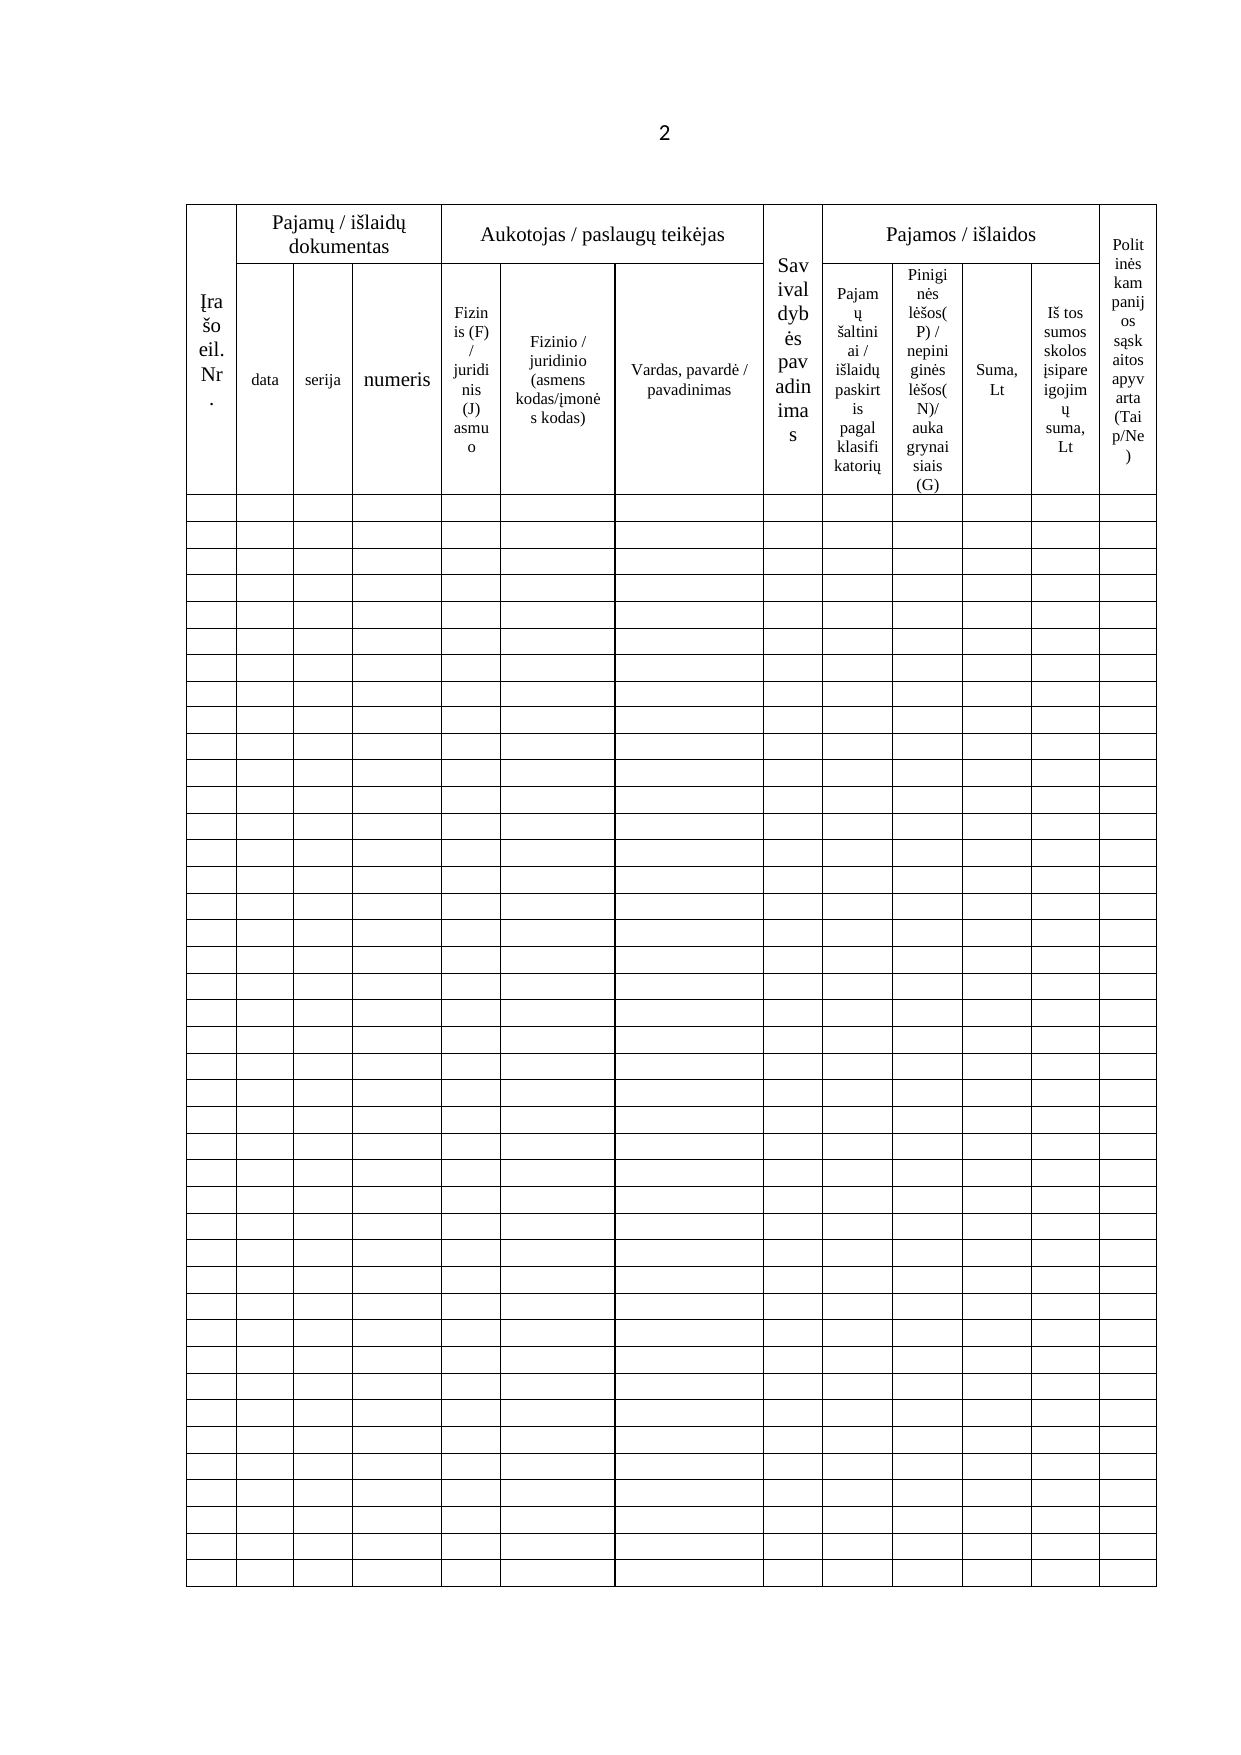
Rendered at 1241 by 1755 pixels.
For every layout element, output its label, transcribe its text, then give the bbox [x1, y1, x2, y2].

table_cell [963, 522, 1031, 548]
table_cell [442, 549, 500, 574]
table_cell [1032, 1267, 1099, 1293]
table_cell [963, 602, 1031, 628]
table_cell [237, 1107, 293, 1133]
table_cell [237, 629, 293, 654]
table_cell [823, 1187, 892, 1213]
table_cell [1032, 1320, 1099, 1346]
table_cell [1032, 1480, 1099, 1506]
table_cell [294, 1347, 352, 1373]
table_cell [616, 1240, 763, 1266]
table_cell [823, 1027, 892, 1053]
table_cell [501, 734, 614, 759]
table_cell [294, 575, 352, 601]
table_cell [1032, 974, 1099, 999]
table_cell [353, 1427, 441, 1453]
table_cell [187, 1294, 236, 1319]
table_cell [442, 1000, 500, 1026]
table_cell [823, 1507, 892, 1533]
table_cell [501, 602, 614, 628]
table_cell [1100, 760, 1156, 786]
table_cell [963, 1240, 1031, 1266]
table_cell [187, 1187, 236, 1213]
table_cell [353, 1187, 441, 1213]
table_cell [963, 1454, 1031, 1479]
table_cell [823, 760, 892, 786]
table_cell [616, 707, 763, 733]
table_cell [501, 549, 614, 574]
table_cell [1032, 629, 1099, 654]
table_cell [616, 495, 763, 521]
table_cell [1100, 1454, 1156, 1479]
table_cell [764, 1347, 822, 1373]
table_cell [501, 707, 614, 733]
table_cell [764, 549, 822, 574]
table_cell [501, 1160, 614, 1186]
table_cell [442, 1267, 500, 1293]
table_cell [353, 1507, 441, 1533]
table_cell [823, 1480, 892, 1506]
table_cell [1032, 1374, 1099, 1399]
table_cell [501, 947, 614, 973]
table_cell [501, 1347, 614, 1373]
table_cell [501, 867, 614, 893]
table_cell serija [294, 264, 352, 494]
table_cell [823, 1160, 892, 1186]
table_header Pajamos / išlaidos [823, 205, 1099, 263]
table_cell [764, 1534, 822, 1559]
table_cell [1100, 974, 1156, 999]
table_cell [1100, 947, 1156, 973]
table_cell [616, 867, 763, 893]
table_cell [442, 760, 500, 786]
table_cell [501, 920, 614, 946]
table_cell [294, 1534, 352, 1559]
table_cell [294, 549, 352, 574]
table_cell [823, 920, 892, 946]
table_cell [501, 1027, 614, 1053]
table_cell [237, 1507, 293, 1533]
table_cell [1032, 1027, 1099, 1053]
table_cell [187, 1534, 236, 1559]
table_cell [823, 602, 892, 628]
table_cell [442, 575, 500, 601]
table_cell [187, 1347, 236, 1373]
table_cell [353, 1534, 441, 1559]
table_header Pajamų / išlaidų dokumentas [237, 205, 441, 263]
table_cell [764, 867, 822, 893]
table_cell [764, 655, 822, 681]
table_cell [893, 1560, 962, 1586]
table_cell [442, 1107, 500, 1133]
table_cell [501, 814, 614, 839]
table_cell [294, 707, 352, 733]
table_cell [963, 655, 1031, 681]
table_cell [1032, 1107, 1099, 1133]
table_cell [294, 1560, 352, 1586]
table_cell [294, 1160, 352, 1186]
table_cell [501, 1240, 614, 1266]
table_cell [764, 1054, 822, 1079]
table_cell [963, 1160, 1031, 1186]
table_cell [963, 1294, 1031, 1319]
table_cell [823, 1294, 892, 1319]
table_cell [616, 1507, 763, 1533]
table_cell [963, 1400, 1031, 1426]
table_cell [442, 1454, 500, 1479]
table_cell [442, 1374, 500, 1399]
table_cell [187, 575, 236, 601]
table_cell [616, 549, 763, 574]
table_cell [764, 1267, 822, 1293]
table_cell [442, 894, 500, 919]
table_cell [187, 1214, 236, 1239]
table_cell [501, 1374, 614, 1399]
table_cell [501, 787, 614, 813]
table_cell [442, 1534, 500, 1559]
table_cell [616, 734, 763, 759]
table_cell Iš tos sumos skolos įsipareigojimų suma, Lt [1032, 264, 1099, 494]
table_cell [187, 495, 236, 521]
table_cell [823, 629, 892, 654]
table_cell [616, 655, 763, 681]
table_cell [764, 920, 822, 946]
table_cell [1032, 867, 1099, 893]
table_cell [823, 867, 892, 893]
table_cell [764, 1560, 822, 1586]
table_cell [823, 1534, 892, 1559]
table_cell [616, 1107, 763, 1133]
table_cell [294, 894, 352, 919]
table_cell [1100, 522, 1156, 548]
table_cell [963, 920, 1031, 946]
table_cell [893, 920, 962, 946]
table_cell [294, 655, 352, 681]
table_cell [893, 760, 962, 786]
table_cell [1100, 549, 1156, 574]
table_cell [237, 522, 293, 548]
table_cell [501, 522, 614, 548]
table_cell [893, 1400, 962, 1426]
table_cell [1032, 1400, 1099, 1426]
table_cell [353, 734, 441, 759]
table_cell [294, 1214, 352, 1239]
table_cell [893, 1054, 962, 1079]
table_cell [237, 920, 293, 946]
table_cell [442, 1027, 500, 1053]
table_cell [893, 1267, 962, 1293]
table_cell [501, 1214, 614, 1239]
table_cell [353, 602, 441, 628]
table_cell [1032, 655, 1099, 681]
table_cell [237, 1454, 293, 1479]
table_cell [237, 1427, 293, 1453]
table_cell [1032, 495, 1099, 521]
table_cell [963, 760, 1031, 786]
table_cell [501, 1480, 614, 1506]
table_cell [823, 1374, 892, 1399]
table_cell [294, 840, 352, 866]
table_cell [764, 787, 822, 813]
table_cell [187, 1427, 236, 1453]
table_cell [501, 1000, 614, 1026]
table_cell [442, 1560, 500, 1586]
table_cell [1032, 682, 1099, 706]
table_cell [764, 1134, 822, 1159]
table_cell [616, 814, 763, 839]
table_cell [442, 1347, 500, 1373]
table_cell [237, 1134, 293, 1159]
table_cell [764, 682, 822, 706]
table_cell [501, 1400, 614, 1426]
table_cell [501, 1080, 614, 1106]
table_cell [893, 549, 962, 574]
table_cell [893, 1240, 962, 1266]
table_cell [893, 974, 962, 999]
table_cell [1100, 920, 1156, 946]
table_cell [616, 1080, 763, 1106]
table_cell [823, 549, 892, 574]
table_cell [963, 549, 1031, 574]
table_cell [442, 734, 500, 759]
table_cell [353, 1294, 441, 1319]
table_cell [823, 894, 892, 919]
table_cell [442, 1054, 500, 1079]
table_cell [237, 1027, 293, 1053]
table_cell [764, 1160, 822, 1186]
table_cell [963, 1134, 1031, 1159]
table_cell [616, 1000, 763, 1026]
table_cell [1100, 1374, 1156, 1399]
table_cell [442, 495, 500, 521]
table_cell [1100, 575, 1156, 601]
table_cell [616, 760, 763, 786]
table_cell [187, 1027, 236, 1053]
table_cell [963, 1534, 1031, 1559]
table_cell [1100, 1294, 1156, 1319]
table_cell [893, 1134, 962, 1159]
table_cell [442, 1427, 500, 1453]
table_cell [237, 1187, 293, 1213]
table_cell [616, 1560, 763, 1586]
table_cell [187, 867, 236, 893]
table_cell [823, 1400, 892, 1426]
table_cell [187, 1107, 236, 1133]
table_cell [294, 787, 352, 813]
table_cell [501, 1427, 614, 1453]
table_cell [237, 655, 293, 681]
table_cell [1100, 894, 1156, 919]
table_cell [823, 734, 892, 759]
table_cell [353, 707, 441, 733]
table_cell [764, 734, 822, 759]
table_cell [353, 1107, 441, 1133]
table_cell [237, 734, 293, 759]
table_cell [616, 920, 763, 946]
table_cell [893, 1160, 962, 1186]
table_cell [442, 1320, 500, 1346]
table_cell [442, 602, 500, 628]
table_cell [823, 707, 892, 733]
table_cell [963, 1560, 1031, 1586]
table_cell [963, 1347, 1031, 1373]
table_cell [764, 1454, 822, 1479]
table_cell [1100, 1080, 1156, 1106]
table_cell [187, 734, 236, 759]
table_cell [963, 1027, 1031, 1053]
table_cell [893, 1534, 962, 1559]
table_cell [237, 1267, 293, 1293]
table_cell [764, 707, 822, 733]
table_cell [237, 1347, 293, 1373]
table_cell [616, 1320, 763, 1346]
table_cell [1100, 1507, 1156, 1533]
table_cell [501, 840, 614, 866]
table_cell [963, 1507, 1031, 1533]
table_cell [963, 1080, 1031, 1106]
table_cell [893, 1027, 962, 1053]
table_cell [764, 1400, 822, 1426]
table_cell [823, 1134, 892, 1159]
table_cell [353, 760, 441, 786]
table_cell [187, 707, 236, 733]
table_cell [442, 1214, 500, 1239]
table_cell [963, 1267, 1031, 1293]
table_cell [237, 1160, 293, 1186]
table_cell [1100, 734, 1156, 759]
table_cell Vardas, pavardė / pavadinimas [616, 264, 763, 494]
table_cell [893, 495, 962, 521]
table_cell [1100, 682, 1156, 706]
table_cell [353, 1320, 441, 1346]
table_cell [893, 1107, 962, 1133]
table_cell [442, 1480, 500, 1506]
table_cell [187, 814, 236, 839]
table_cell [442, 1160, 500, 1186]
table_cell [1032, 602, 1099, 628]
table_cell [764, 840, 822, 866]
table_cell [237, 1374, 293, 1399]
table_cell [187, 1480, 236, 1506]
table_cell [893, 602, 962, 628]
table_cell [353, 549, 441, 574]
table_cell [442, 707, 500, 733]
table_cell [1032, 947, 1099, 973]
table_cell [237, 1320, 293, 1346]
table_cell [616, 1534, 763, 1559]
table_cell [501, 974, 614, 999]
table_cell [294, 1134, 352, 1159]
table_cell [963, 1427, 1031, 1453]
table_cell [1100, 1160, 1156, 1186]
table_cell [237, 682, 293, 706]
table_cell [764, 1187, 822, 1213]
table_cell [893, 1214, 962, 1239]
table_cell [963, 894, 1031, 919]
table_cell [187, 1507, 236, 1533]
table_cell [1100, 1214, 1156, 1239]
table_cell [442, 1294, 500, 1319]
table_cell [294, 1027, 352, 1053]
table_cell [442, 1187, 500, 1213]
table_cell [353, 1054, 441, 1079]
table_cell [294, 1507, 352, 1533]
table_cell [1032, 1160, 1099, 1186]
table_cell [963, 575, 1031, 601]
table_cell [1032, 894, 1099, 919]
table_cell [237, 760, 293, 786]
table_cell [1100, 814, 1156, 839]
table_cell [1100, 1000, 1156, 1026]
table_cell [1032, 1560, 1099, 1586]
table_cell [1032, 549, 1099, 574]
table_cell [1100, 867, 1156, 893]
table_cell [893, 629, 962, 654]
table_cell [893, 840, 962, 866]
table_cell [823, 787, 892, 813]
table_cell [616, 1400, 763, 1426]
table_cell [353, 1480, 441, 1506]
table_cell [893, 734, 962, 759]
table_cell [294, 760, 352, 786]
table_cell [963, 1320, 1031, 1346]
table_cell [616, 682, 763, 706]
table_cell [616, 1427, 763, 1453]
table_cell [1032, 1214, 1099, 1239]
table_cell [823, 1427, 892, 1453]
table_cell [187, 1320, 236, 1346]
table_cell [893, 1454, 962, 1479]
table_cell [353, 575, 441, 601]
table_cell [1100, 1480, 1156, 1506]
table_cell [1100, 1400, 1156, 1426]
table_cell [1032, 734, 1099, 759]
table_cell [823, 1000, 892, 1026]
table_cell [963, 867, 1031, 893]
table_cell [187, 629, 236, 654]
table_cell Suma, Lt [963, 264, 1031, 494]
table_cell [442, 840, 500, 866]
table_cell [294, 1480, 352, 1506]
table_cell [442, 1080, 500, 1106]
table_cell [237, 1294, 293, 1319]
table_cell [237, 1000, 293, 1026]
table_cell [823, 840, 892, 866]
table_cell [442, 947, 500, 973]
table_cell [294, 1427, 352, 1453]
table_cell [1100, 1107, 1156, 1133]
table_cell [1100, 655, 1156, 681]
table_cell [616, 1347, 763, 1373]
table_cell numeris [353, 264, 441, 494]
table_cell [353, 629, 441, 654]
table_cell [963, 1187, 1031, 1213]
table_cell [237, 947, 293, 973]
table_cell [501, 1107, 614, 1133]
table_cell [353, 1454, 441, 1479]
table_cell [1100, 1560, 1156, 1586]
table_cell [764, 760, 822, 786]
table_cell [963, 840, 1031, 866]
table_cell [187, 682, 236, 706]
table_cell [963, 682, 1031, 706]
table_cell [353, 1240, 441, 1266]
table_cell [237, 1534, 293, 1559]
table_cell [294, 1187, 352, 1213]
table_cell [353, 1374, 441, 1399]
table_cell [963, 947, 1031, 973]
table_cell [353, 1027, 441, 1053]
table_cell [893, 1427, 962, 1453]
table_cell [353, 1400, 441, 1426]
table_cell [294, 629, 352, 654]
table_cell [353, 894, 441, 919]
table_cell [187, 1054, 236, 1079]
table_cell [294, 1294, 352, 1319]
table_cell [823, 1240, 892, 1266]
table_cell [616, 1187, 763, 1213]
table_cell [963, 707, 1031, 733]
table_cell [823, 1347, 892, 1373]
table_cell [353, 1267, 441, 1293]
table_cell [893, 1507, 962, 1533]
table_cell [1032, 814, 1099, 839]
table_cell [442, 682, 500, 706]
table_cell [1100, 1054, 1156, 1079]
table_cell [823, 974, 892, 999]
table_cell [1100, 1427, 1156, 1453]
table_cell [237, 974, 293, 999]
table_cell [294, 682, 352, 706]
table_cell [616, 1027, 763, 1053]
table_cell [963, 495, 1031, 521]
table_cell [616, 840, 763, 866]
table_cell [294, 920, 352, 946]
table_cell [1032, 1294, 1099, 1319]
table_cell [501, 894, 614, 919]
table_cell [237, 602, 293, 628]
table_cell [237, 1480, 293, 1506]
table_cell [187, 1134, 236, 1159]
table_cell [187, 974, 236, 999]
table_cell [764, 1427, 822, 1453]
table_cell [1100, 1027, 1156, 1053]
table_cell [237, 1080, 293, 1106]
table_cell [1032, 920, 1099, 946]
table_cell [823, 1320, 892, 1346]
table_cell [1032, 1534, 1099, 1559]
table_cell [501, 655, 614, 681]
table_cell [1100, 495, 1156, 521]
table_cell [501, 1134, 614, 1159]
table_cell [616, 1214, 763, 1239]
table_cell [442, 920, 500, 946]
table_cell [501, 1267, 614, 1293]
table_cell [963, 1374, 1031, 1399]
table_cell [823, 947, 892, 973]
table_cell [187, 655, 236, 681]
table_cell [187, 947, 236, 973]
table_cell [501, 1054, 614, 1079]
table_cell [294, 1320, 352, 1346]
table_cell [1100, 602, 1156, 628]
table_cell [893, 1000, 962, 1026]
table_cell [1100, 1187, 1156, 1213]
table_cell [353, 920, 441, 946]
table_cell [353, 1347, 441, 1373]
table_cell [442, 1507, 500, 1533]
table_cell [616, 1267, 763, 1293]
table_cell [237, 1214, 293, 1239]
table_cell [237, 549, 293, 574]
table_cell [187, 920, 236, 946]
table_cell [1032, 1134, 1099, 1159]
table_cell [294, 495, 352, 521]
table_cell [764, 1107, 822, 1133]
table_cell [893, 522, 962, 548]
table_cell [187, 1374, 236, 1399]
table_cell [237, 787, 293, 813]
table_cell [823, 814, 892, 839]
table_cell [1032, 1054, 1099, 1079]
table_cell [501, 1507, 614, 1533]
table_cell [501, 1320, 614, 1346]
table_cell [294, 1080, 352, 1106]
table_cell [616, 1454, 763, 1479]
table_cell [501, 495, 614, 521]
table_cell [616, 629, 763, 654]
table_cell [616, 1480, 763, 1506]
table_cell [237, 894, 293, 919]
table_cell [764, 575, 822, 601]
table_cell [616, 787, 763, 813]
table_cell [1032, 522, 1099, 548]
table_cell [616, 1294, 763, 1319]
table_cell Fizinio / juridinio (asmens kodas/įmonės kodas) [501, 264, 614, 494]
table_cell [764, 1240, 822, 1266]
table_cell [764, 974, 822, 999]
table_cell [294, 974, 352, 999]
table_cell [442, 814, 500, 839]
table_cell [294, 867, 352, 893]
table_cell [501, 1187, 614, 1213]
table_cell [893, 655, 962, 681]
table_cell [963, 787, 1031, 813]
table_cell [501, 575, 614, 601]
table_cell [237, 575, 293, 601]
table_cell [1032, 707, 1099, 733]
table_cell [764, 602, 822, 628]
table_cell [823, 1054, 892, 1079]
table_cell [1100, 840, 1156, 866]
table_cell [353, 1214, 441, 1239]
table_cell [823, 682, 892, 706]
table_cell [963, 1054, 1031, 1079]
table_cell [893, 1187, 962, 1213]
table_cell [616, 1160, 763, 1186]
table_cell [353, 867, 441, 893]
table_cell [616, 974, 763, 999]
table_cell [1032, 1427, 1099, 1453]
table_cell [442, 655, 500, 681]
table_cell [501, 629, 614, 654]
table_cell [764, 1374, 822, 1399]
table_cell [353, 1080, 441, 1106]
table_cell [893, 1374, 962, 1399]
table_cell [353, 655, 441, 681]
table_cell data [237, 264, 293, 494]
table_cell [893, 682, 962, 706]
table_cell [187, 787, 236, 813]
table_cell [893, 1480, 962, 1506]
table_cell [823, 1560, 892, 1586]
table_cell [187, 522, 236, 548]
table_cell [237, 867, 293, 893]
table_cell [823, 1214, 892, 1239]
table_cell [963, 974, 1031, 999]
table_cell [294, 1054, 352, 1079]
table_cell [501, 1454, 614, 1479]
table_cell [187, 1240, 236, 1266]
table_cell [442, 1400, 500, 1426]
table_cell [1100, 1534, 1156, 1559]
table_cell [353, 814, 441, 839]
table_cell [893, 575, 962, 601]
table_cell [963, 629, 1031, 654]
table_cell [353, 947, 441, 973]
table_cell [1032, 1454, 1099, 1479]
table_cell [963, 1107, 1031, 1133]
table_cell [353, 1160, 441, 1186]
table_cell [893, 1294, 962, 1319]
table_cell [764, 495, 822, 521]
table_cell [764, 1000, 822, 1026]
table_cell [963, 814, 1031, 839]
table_cell [616, 1134, 763, 1159]
table_cell [616, 1054, 763, 1079]
table_cell [764, 814, 822, 839]
table_cell [764, 1214, 822, 1239]
table_cell [1100, 1134, 1156, 1159]
table_cell [294, 1374, 352, 1399]
table_cell [442, 867, 500, 893]
table_cell [616, 575, 763, 601]
table_cell [501, 1534, 614, 1559]
table_cell [764, 1027, 822, 1053]
table_cell [442, 974, 500, 999]
table_cell [823, 575, 892, 601]
table_cell Pajamų šaltiniai / išlaidų paskirtis pagal klasifikatorių [823, 264, 892, 494]
table_cell [442, 1134, 500, 1159]
table_cell [501, 1560, 614, 1586]
table_cell [893, 1080, 962, 1106]
table_cell [1032, 1240, 1099, 1266]
table_cell [1100, 787, 1156, 813]
table_cell [1032, 1080, 1099, 1106]
table_cell [442, 787, 500, 813]
table_cell [442, 1240, 500, 1266]
table_cell [764, 1294, 822, 1319]
table_cell [616, 602, 763, 628]
table_cell [237, 814, 293, 839]
table_cell [963, 1214, 1031, 1239]
table_cell [764, 894, 822, 919]
table_cell [294, 522, 352, 548]
table_cell [187, 1560, 236, 1586]
table_cell [764, 629, 822, 654]
table_header Įrašo eil. Nr. [187, 205, 236, 494]
table_cell [353, 1134, 441, 1159]
table_cell [237, 840, 293, 866]
table_cell [893, 707, 962, 733]
table_cell [187, 1080, 236, 1106]
table_cell [893, 1347, 962, 1373]
table_cell [1032, 575, 1099, 601]
table_cell [294, 1267, 352, 1293]
table_cell [823, 1080, 892, 1106]
table_cell [237, 1400, 293, 1426]
table_cell [823, 1454, 892, 1479]
table_cell [353, 682, 441, 706]
table_cell [1100, 1267, 1156, 1293]
table_cell [294, 814, 352, 839]
table_cell [187, 1454, 236, 1479]
table_cell [764, 522, 822, 548]
table_cell [353, 787, 441, 813]
table_cell [963, 1480, 1031, 1506]
table_cell [501, 1294, 614, 1319]
table_cell [1100, 1240, 1156, 1266]
table_cell [1100, 629, 1156, 654]
table_cell Piniginės lėšos(P) / nepiniginės lėšos(N)/ auka grynaisiais (G) [893, 264, 962, 494]
table_cell [294, 734, 352, 759]
table_cell [1100, 707, 1156, 733]
table_cell [187, 760, 236, 786]
table_cell [764, 1507, 822, 1533]
table_header Aukotojas / paslaugų teikėjas [442, 205, 763, 263]
table_cell [764, 1080, 822, 1106]
table_cell [616, 522, 763, 548]
table_cell [237, 1560, 293, 1586]
table_cell [294, 947, 352, 973]
table_cell [501, 760, 614, 786]
table_cell [893, 1320, 962, 1346]
table_cell [616, 894, 763, 919]
table_cell [187, 549, 236, 574]
table_cell [353, 1000, 441, 1026]
table_cell [187, 1267, 236, 1293]
table_cell [353, 974, 441, 999]
table_cell [187, 1000, 236, 1026]
table_cell [237, 495, 293, 521]
table_cell [823, 522, 892, 548]
table_cell [1032, 1187, 1099, 1213]
table_cell [1032, 1347, 1099, 1373]
table_cell [1032, 1507, 1099, 1533]
table_cell [294, 1400, 352, 1426]
table_cell [1100, 1320, 1156, 1346]
table_cell [294, 1107, 352, 1133]
table_cell [764, 1320, 822, 1346]
table_cell [353, 1560, 441, 1586]
table_cell [1032, 760, 1099, 786]
table_cell [823, 1267, 892, 1293]
table_cell [823, 495, 892, 521]
table_cell [237, 1054, 293, 1079]
table_cell [187, 1400, 236, 1426]
table_cell [1032, 787, 1099, 813]
table_cell [893, 787, 962, 813]
table_cell [237, 1240, 293, 1266]
table_cell [823, 1107, 892, 1133]
table_cell [237, 707, 293, 733]
table_cell [294, 1000, 352, 1026]
table_cell [1100, 1347, 1156, 1373]
table_cell [294, 1454, 352, 1479]
table_cell Fizinis (F) / juridinis (J) asmuo [442, 264, 500, 494]
table_cell [187, 894, 236, 919]
table_cell [963, 1000, 1031, 1026]
table_cell [764, 1480, 822, 1506]
table_cell [294, 1240, 352, 1266]
table_cell [616, 947, 763, 973]
table_cell [294, 602, 352, 628]
table_cell [764, 947, 822, 973]
table_header Politinės kampanijos sąskaitos apyvarta (Taip/Ne) [1100, 205, 1156, 494]
table_cell [442, 629, 500, 654]
table_cell [893, 814, 962, 839]
table_cell [187, 1160, 236, 1186]
table_cell [893, 867, 962, 893]
table_cell [963, 734, 1031, 759]
table_cell [893, 947, 962, 973]
table_cell [353, 522, 441, 548]
table_cell [187, 840, 236, 866]
table_cell [616, 1374, 763, 1399]
table_cell [353, 495, 441, 521]
table_cell [187, 602, 236, 628]
table_cell [353, 840, 441, 866]
table_cell [823, 655, 892, 681]
table_header Savivaldybės pavadinimas [764, 205, 822, 494]
table_cell [893, 894, 962, 919]
table_cell [1032, 840, 1099, 866]
table_cell [501, 682, 614, 706]
table_cell [1032, 1000, 1099, 1026]
table_cell [442, 522, 500, 548]
